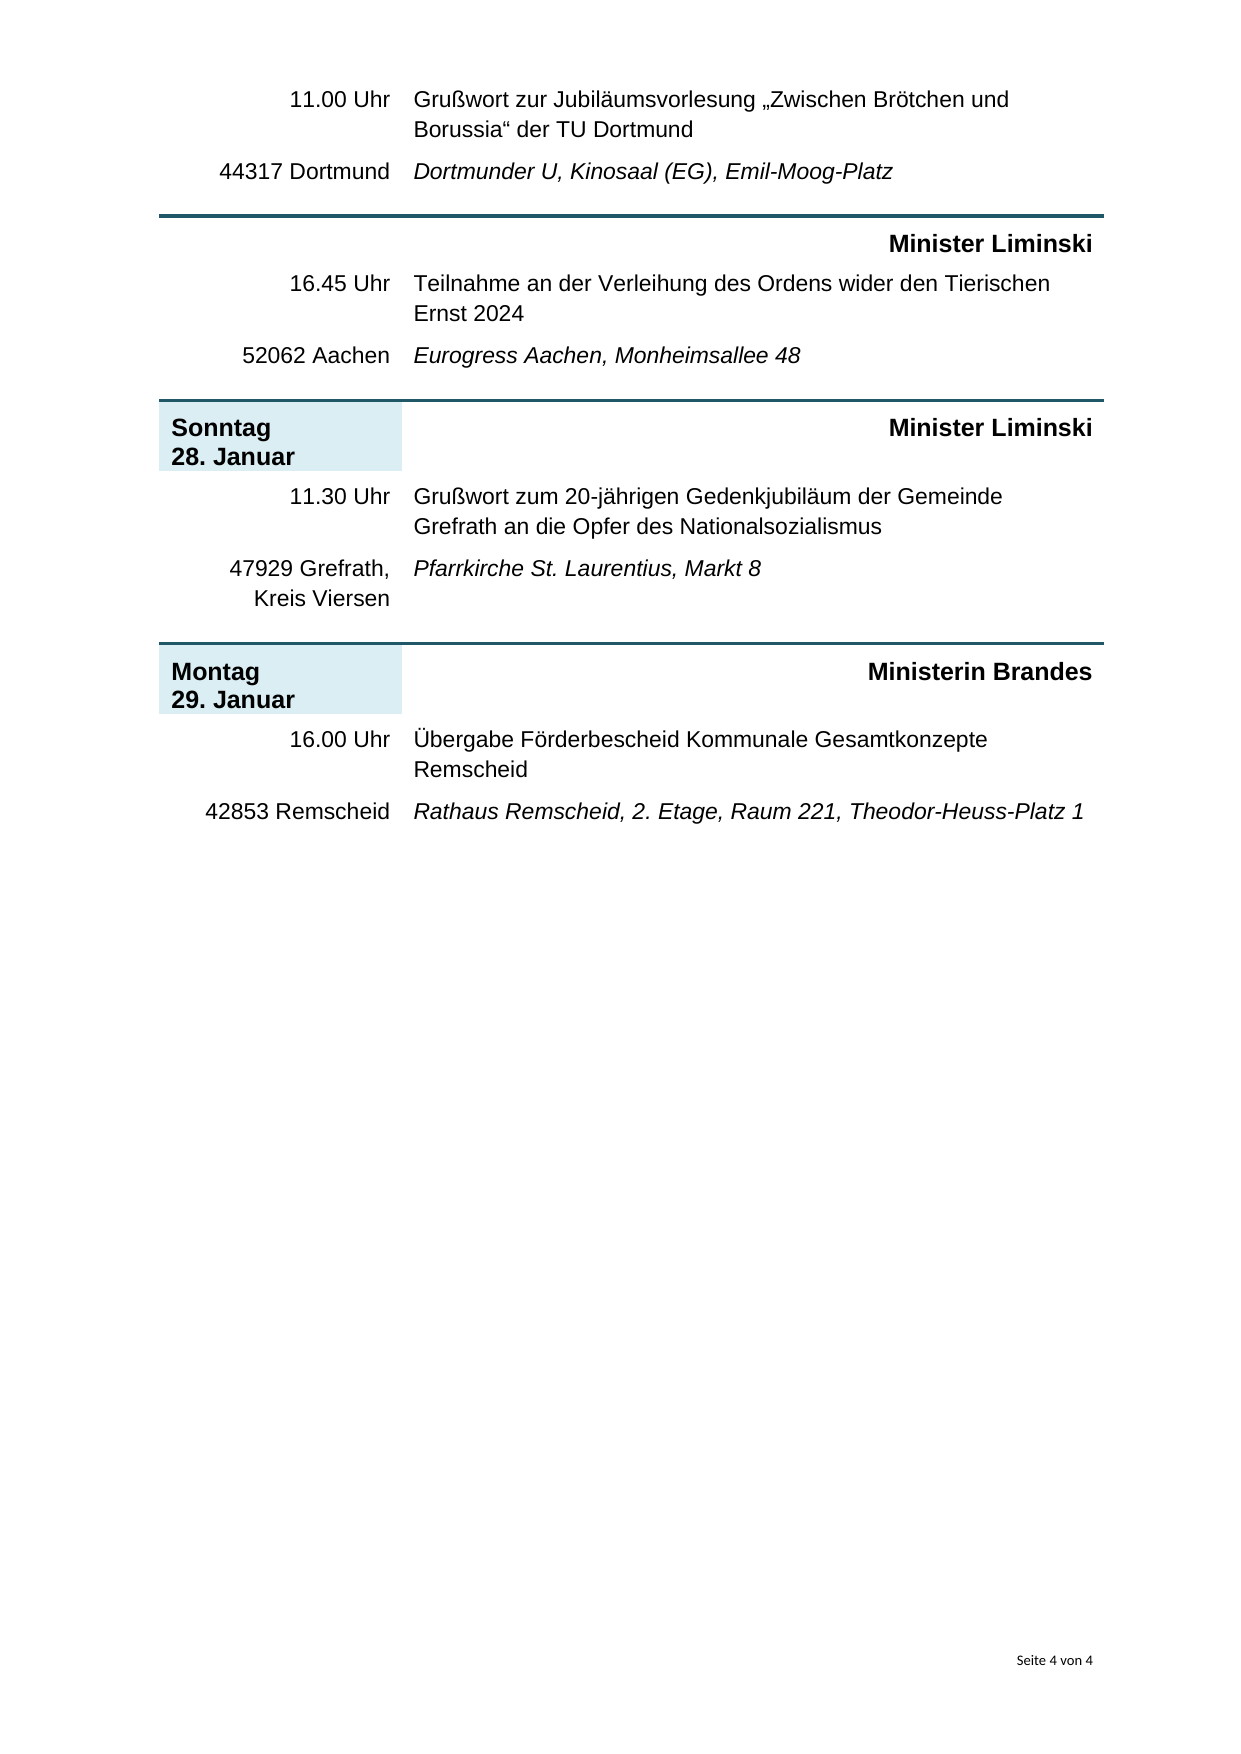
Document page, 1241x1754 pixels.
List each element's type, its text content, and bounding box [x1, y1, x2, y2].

table_cell Rathaus Remscheid, 2. Etage, Raum 221, Theodor-Heuss-Platz 1 [402, 786, 1104, 828]
table_cell Übergabe Förderbescheid Kommunale Gesamtkonzepte Remscheid [402, 714, 1104, 786]
table_header Minister Liminski [402, 402, 1104, 471]
table_cell 16.00 Uhr [159, 714, 402, 786]
table_cell 52062 Aachen [159, 330, 402, 372]
table_cell Teilnahme an der Verleihung des Ordens wider den Tierischen Ernst 2024 [402, 258, 1104, 330]
table_cell Eurogress Aachen, Monheimsallee 48 [402, 330, 1104, 372]
table_cell 16.45 Uhr [159, 258, 402, 330]
table_header [159, 218, 402, 258]
table_cell Grußwort zur Jubiläumsvorlesung „Zwischen Brötchen und Borussia“ der TU Dortmund [402, 74, 1104, 146]
table_cell 11.30 Uhr [159, 471, 402, 543]
table_header Minister Liminski [402, 218, 1104, 258]
table_cell Grußwort zum 20-jährigen Gedenkjubiläum der Gemeinde Grefrath an die Opfer des Nationalsozialismus [402, 471, 1104, 543]
table_cell Pfarrkirche St. Laurentius, Markt 8 [402, 543, 1104, 615]
table_header Sonntag 28. Januar [159, 402, 402, 471]
table_cell 47929 Grefrath, Kreis Viersen [159, 543, 402, 615]
table_cell 44317 Dortmund [159, 146, 402, 188]
table_cell 42853 Remscheid [159, 786, 402, 828]
table_header Montag 29. Januar [159, 645, 402, 714]
table_header Ministerin Brandes [402, 645, 1104, 714]
table_cell Dortmunder U, Kinosaal (EG), Emil-Moog-Platz [402, 146, 1104, 188]
table_cell 11.00 Uhr [159, 74, 402, 146]
